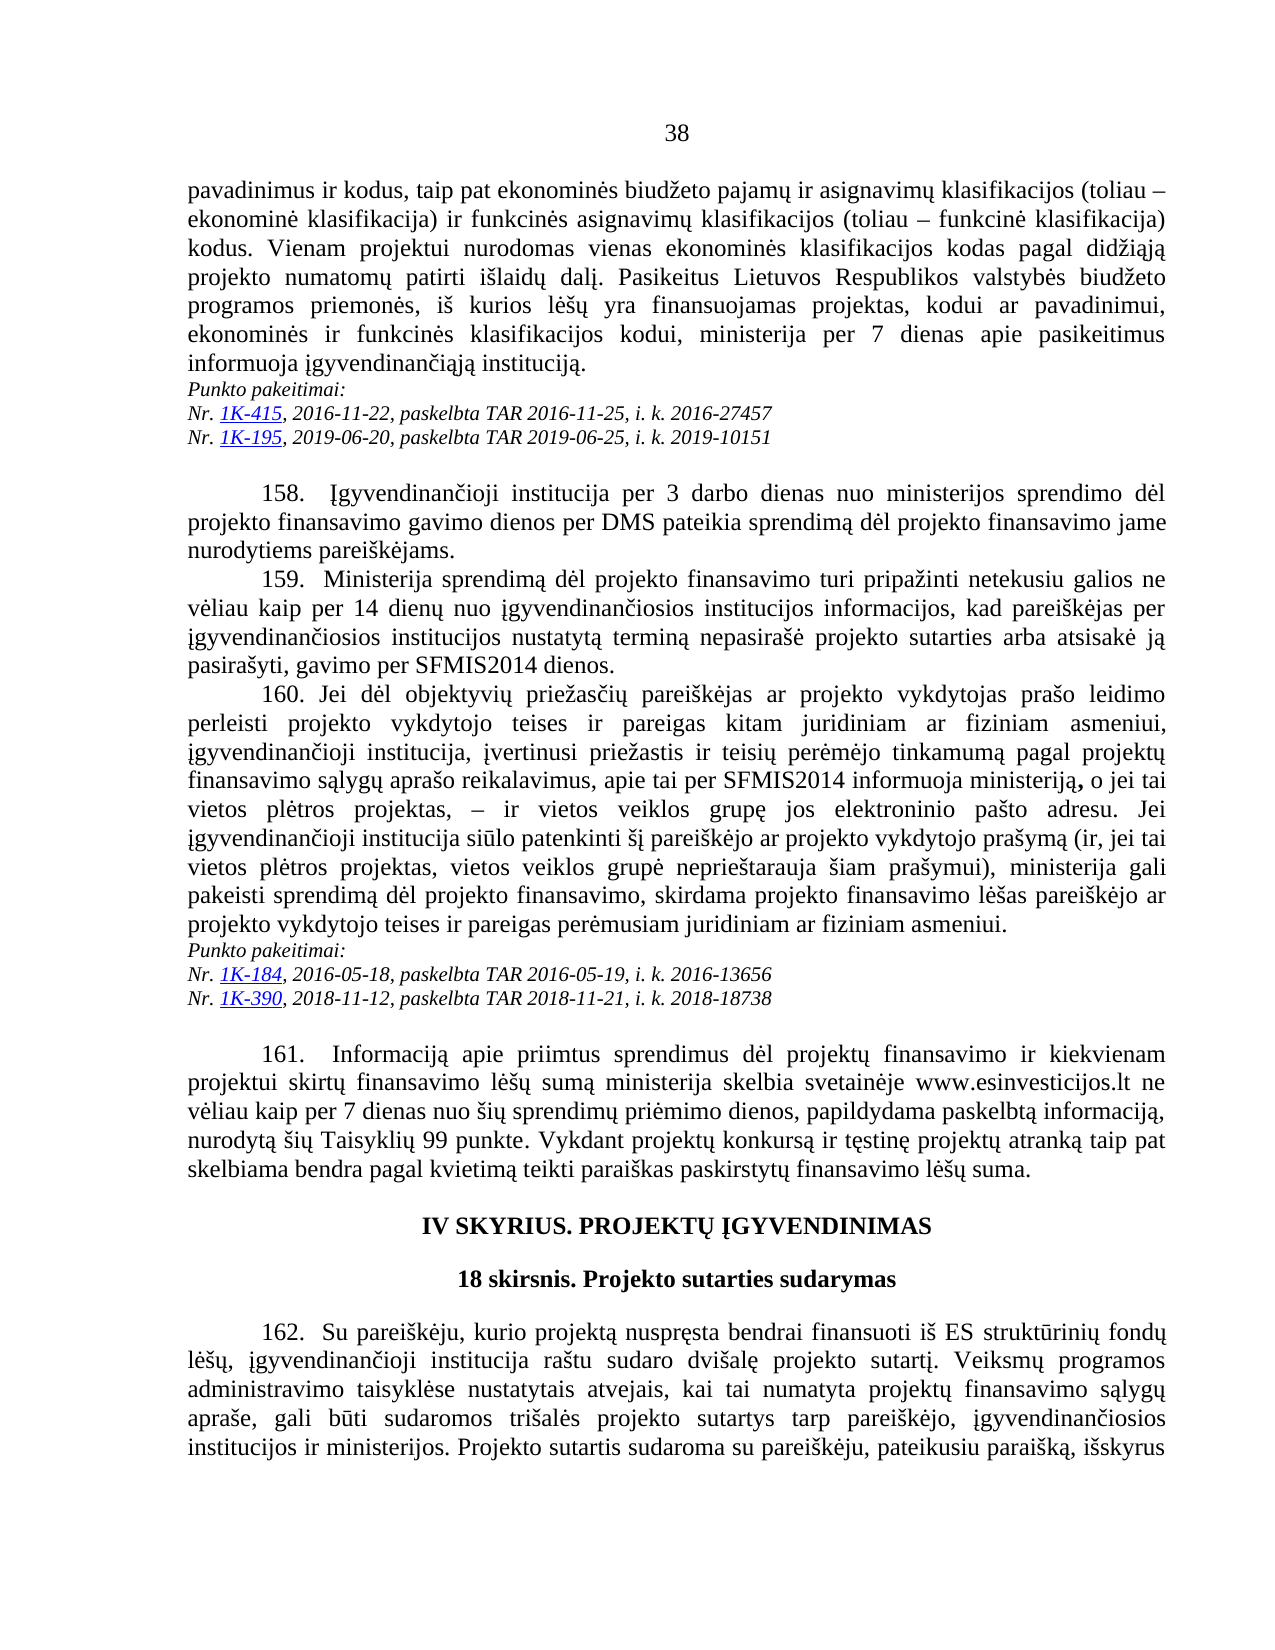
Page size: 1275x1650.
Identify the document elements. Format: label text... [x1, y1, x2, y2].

text 158. Įgyvendinančioji institucija per 3 darbo dienas nuo ministerijos sprendimo dėl projekto finansavimo gavimo dienos per DMS pateikia sprendimą dėl projekto finansavimo jame nurodytiems pareiškėjams. [187, 478, 1167, 564]
text Punkto pakeitimai: [187, 938, 1167, 962]
text Nr. 1K-184, 2016-05-18, paskelbta TAR 2016-05-19, i. k. 2016-13656 [187, 962, 1167, 986]
text 159. Ministerija sprendimą dėl projekto finansavimo turi pripažinti netekusiu galios ne vėliau kaip per 14 dienų nuo įgyvendinančiosios institucijos informacijos, kad pareiškėjas per įgyvendinančiosios institucijos nustatytą terminą nepasirašė projekto sutarties arba atsisakė ją pasirašyti, gavimo per SFMIS2014 dienos. [187, 564, 1167, 679]
text Nr. 1K-390, 2018-11-12, paskelbta TAR 2018-11-21, i. k. 2018-18738 [187, 986, 1167, 1010]
text 18 skirsnis. Projekto sutarties sudarymas [246, 1264, 1107, 1293]
text Punkto pakeitimai: [187, 377, 1167, 401]
text IV SKYRIUS. PROJEKTŲ ĮGYVENDINIMAS [246, 1211, 1107, 1240]
text pavadinimus ir kodus, taip pat ekonominės biudžeto pajamų ir asignavimų klasifikacijos (toliau – ekonominė klasifikacija) ir funkcinės asignavimų klasifikacijos (toliau – funkcinė klasifikacija) kodus. Vienam projektui nurodomas vienas ekonominės klasifikacijos kodas pagal didžiąją projekto numatomų patirti išlaidų dalį. Pasikeitus Lietuvos Respublikos valstybės biudžeto programos priemonės, iš kurios lėšų yra finansuojamas projektas, kodui ar pavadinimui, ekonominės ir funkcinės klasifikacijos kodui, ministerija per 7 dienas apie pasikeitimus informuoja įgyvendinančiąją instituciją. [187, 176, 1167, 377]
text 160. Jei dėl objektyvių priežasčių pareiškėjas ar projekto vykdytojas prašo leidimo perleisti projekto vykdytojo teises ir pareigas kitam juridiniam ar fiziniam asmeniui, įgyvendinančioji institucija, įvertinusi priežastis ir teisių perėmėjo tinkamumą pagal projektų finansavimo sąlygų aprašo reikalavimus, apie tai per SFMIS2014 informuoja ministeriją, o jei tai vietos plėtros projektas, – ir vietos veiklos grupę jos elektroninio pašto adresu. Jei įgyvendinančioji institucija siūlo patenkinti šį pareiškėjo ar projekto vykdytojo prašymą (ir, jei tai vietos plėtros projektas, vietos veiklos grupė neprieštarauja šiam prašymui), ministerija gali pakeisti sprendimą dėl projekto finansavimo, skirdama projekto finansavimo lėšas pareiškėjo ar projekto vykdytojo teises ir pareigas perėmusiam juridiniam ar fiziniam asmeniui. [187, 679, 1167, 938]
text Nr. 1K-195, 2019-06-20, paskelbta TAR 2019-06-25, i. k. 2019-10151 [187, 425, 1167, 449]
text 162. Su pareiškėju, kurio projektą nuspręsta bendrai finansuoti iš ES struktūrinių fondų lėšų, įgyvendinančioji institucija raštu sudaro dvišalę projekto sutartį. Veiksmų programos administravimo taisyklėse nustatytais atvejais, kai tai numatyta projektų finansavimo sąlygų apraše, gali būti sudaromos trišalės projekto sutartys tarp pareiškėjo, įgyvendinančiosios institucijos ir ministerijos. Projekto sutartis sudaroma su pareiškėju, pateikusiu paraišką, išskyrus [187, 1317, 1167, 1461]
text Nr. 1K-415, 2016-11-22, paskelbta TAR 2016-11-25, i. k. 2016-27457 [187, 401, 1167, 425]
text 161. Informaciją apie priimtus sprendimus dėl projektų finansavimo ir kiekvienam projektui skirtų finansavimo lėšų sumą ministerija skelbia svetainėje www.esinvesticijos.lt ne vėliau kaip per 7 dienas nuo šių sprendimų priėmimo dienos, papildydama paskelbtą informaciją, nurodytą šių Taisyklių 99 punkte. Vykdant projektų konkursą ir tęstinę projektų atranką taip pat skelbiama bendra pagal kvietimą teikti paraiškas paskirstytų finansavimo lėšų suma. [187, 1039, 1167, 1182]
